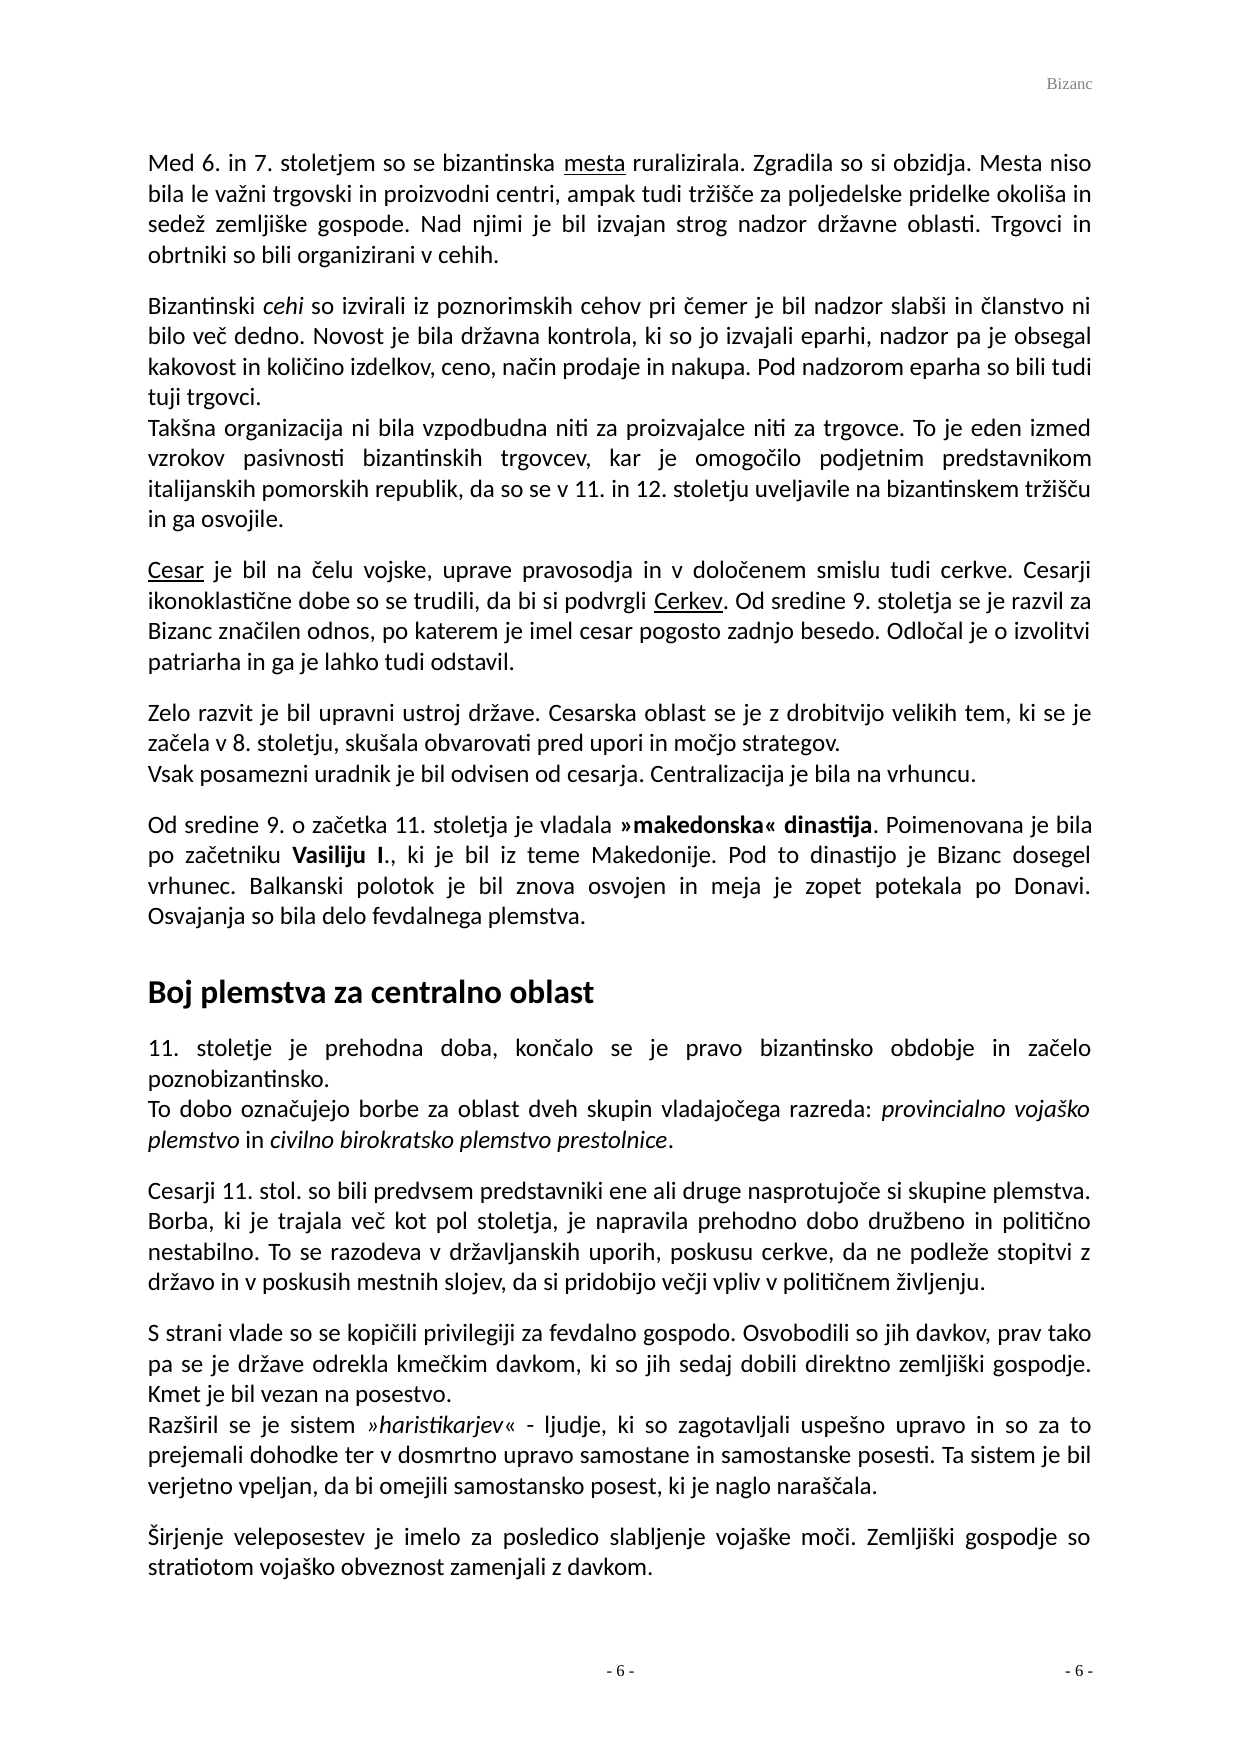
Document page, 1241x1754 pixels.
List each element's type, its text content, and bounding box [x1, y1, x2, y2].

subtitle Boj plemstva za centralno oblast [148, 972, 1093, 1012]
text Med 6. in 7. stoletjem so se bizantinska mesta ruralizirala. Zgradila so si obzidja. Mesta niso bila le važni trgovski in proizvodni centri, ampak tudi tržišče za poljedelske pridelke okoliša in sedež zemljiške gospode. Nad njimi je bil izvajan strog nadzor državne oblasti. Trgovci in obrtniki so bili organizirani v cehih. [148, 148, 1093, 270]
text Vsak posamezni uradnik je bil odvisen od cesarja. Centralizacija je bila na vrhuncu. [148, 758, 1093, 788]
text Cesar je bil na čelu vojske, uprave pravosodja in v določenem smislu tudi cerkve. Cesarji ikonoklastične dobe so se trudili, da bi si podvrgli Cerkev. Od sredine 9. stoletja se je razvil za Bizanc značilen odnos, po katerem je imel cesar pogosto zadnjo besedo. Odločal je o izvolitvi patriarha in ga je lahko tudi odstavil. [148, 554, 1093, 677]
text S strani vlade so se kopičili privilegiji za fevdalno gospodo. Osvobodili so jih davkov, prav tako pa se je države odrekla kmečkim davkom, ki so jih sedaj dobili direktno zemljiški gospodje. Kmet je bil vezan na posestvo. [148, 1317, 1093, 1409]
text Bizantinski cehi so izvirali iz poznorimskih cehov pri čemer je bil nadzor slabši in članstvo ni bilo več dedno. Novost je bila državna kontrola, ki so jo izvajali eparhi, nadzor pa je obsegal kakovost in količino izdelkov, ceno, način prodaje in nakupa. Pod nadzorom eparha so bili tudi tuji trgovci. [148, 290, 1093, 412]
text To dobo označujejo borbe za oblast dveh skupin vladajočega razreda: provincialno vojaško plemstvo in civilno birokratsko plemstvo prestolnice. [148, 1094, 1093, 1155]
text Cesarji 11. stol. so bili predvsem predstavniki ene ali druge nasprotujoče si skupine plemstva. Borba, ki je trajala več kot pol stoletja, je napravila prehodno dobo družbeno in politično nestabilno. To se razodeva v državljanskih uporih, poskusu cerkve, da ne podleže stopitvi z državo in v poskusih mestnih slojev, da si pridobijo večji vpliv v političnem življenju. [148, 1175, 1093, 1297]
text Zelo razvit je bil upravni ustroj države. Cesarska oblast se je z drobitvijo velikih tem, ki se je začela v 8. stoletju, skušala obvarovati pred upori in močjo strategov. [148, 697, 1093, 758]
text Razširil se je sistem »haristikarjev« - ljudje, ki so zagotavljali uspešno upravo in so za to prejemali dohodke ter v dosmrtno upravo samostane in samostanske posesti. Ta sistem je bil verjetno vpeljan, da bi omejili samostansko posest, ki je naglo naraščala. [148, 1409, 1093, 1501]
text 11. stoletje je prehodna doba, končalo se je pravo bizantinsko obdobje in začelo poznobizantinsko. [148, 1033, 1093, 1094]
text Takšna organizacija ni bila vzpodbudna niti za proizvajalce niti za trgovce. To je eden izmed vzrokov pasivnosti bizantinskih trgovcev, kar je omogočilo podjetnim predstavnikom italijanskih pomorskih republik, da so se v 11. in 12. stoletju uveljavile na bizantinskem tržišču in ga osvojile. [148, 412, 1093, 534]
text Od sredine 9. o začetka 11. stoletja je vladala »makedonska« dinastija. Poimenovana je bila po začetniku Vasiliju I., ki je bil iz teme Makedonije. Pod to dinastijo je Bizanc dosegel vrhunec. Balkanski polotok je bil znova osvojen in meja je zopet potekala po Donavi. Osvajanja so bila delo fevdalnega plemstva. [148, 809, 1093, 931]
text Širjenje veleposestev je imelo za posledico slabljenje vojaške moči. Zemljiški gospodje so stratiotom vojaško obveznost zamenjali z davkom. [148, 1521, 1093, 1582]
